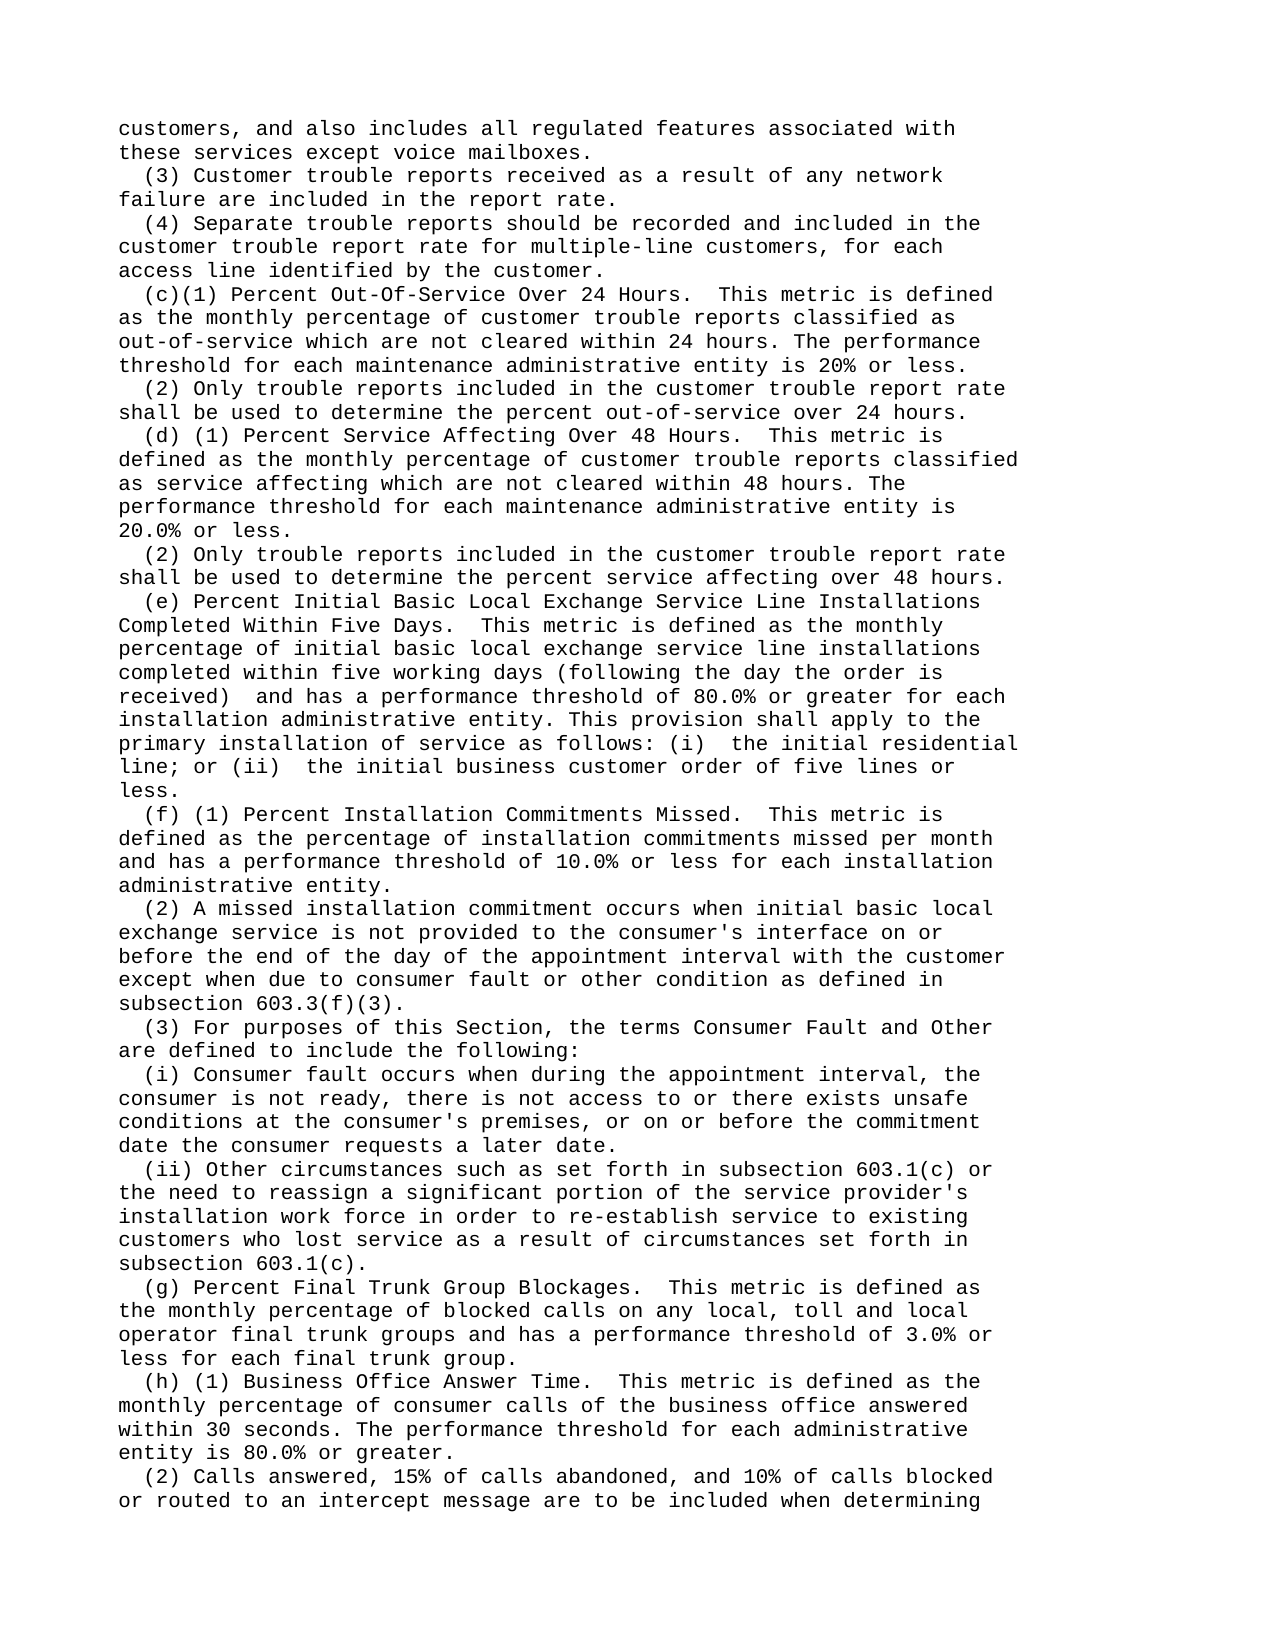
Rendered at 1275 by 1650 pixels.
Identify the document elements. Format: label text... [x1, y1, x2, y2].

text (i) Consumer fault occurs when during the appointment interval, the [118, 1064, 1157, 1088]
text (3) Customer trouble reports received as a result of any network [118, 165, 1157, 189]
text threshold for each maintenance administrative entity is 20% or less. [118, 354, 1157, 378]
text 20.0% or less. [118, 520, 1157, 544]
text customers who lost service as a result of circumstances set forth in [118, 1229, 1157, 1253]
text customer trouble report rate for multiple-line customers, for each [118, 236, 1157, 260]
text performance threshold for each maintenance administrative entity is [118, 496, 1157, 520]
text out-of-service which are not cleared within 24 hours. The performance [118, 331, 1157, 354]
text percentage of initial basic local exchange service line installations [118, 638, 1157, 662]
text the need to reassign a significant portion of the service provider's [118, 1182, 1157, 1206]
text (c)(1) Percent Out-Of-Service Over 24 Hours. This metric is defined [118, 284, 1157, 307]
text primary installation of service as follows: (i) the initial residential [118, 733, 1157, 757]
text defined as the monthly percentage of customer trouble reports classified [118, 449, 1157, 473]
text administrative entity. [118, 875, 1157, 898]
text (g) Percent Final Trunk Group Blockages. This metric is defined as [118, 1277, 1157, 1300]
text completed within five working days (following the day the order is [118, 662, 1157, 686]
text consumer is not ready, there is not access to or there exists unsafe [118, 1088, 1157, 1111]
text before the end of the day of the appointment interval with the customer [118, 946, 1157, 969]
text (4) Separate trouble reports should be recorded and included in the [118, 213, 1157, 236]
text or routed to an intercept message are to be included when determining [118, 1489, 1157, 1513]
text customers, and also includes all regulated features associated with [118, 118, 1157, 142]
text except when due to consumer fault or other condition as defined in [118, 969, 1157, 993]
text entity is 80.0% or greater. [118, 1442, 1157, 1466]
text installation administrative entity. This provision shall apply to the [118, 709, 1157, 733]
text (2) Calls answered, 15% of calls abandoned, and 10% of calls blocked [118, 1466, 1157, 1489]
text (ii) Other circumstances such as set forth in subsection 603.1(c) or [118, 1158, 1157, 1182]
text installation work force in order to re-establish service to existing [118, 1206, 1157, 1229]
text exchange service is not provided to the consumer's interface on or [118, 922, 1157, 946]
text within 30 seconds. The performance threshold for each administrative [118, 1419, 1157, 1442]
text (3) For purposes of this Section, the terms Consumer Fault and Other [118, 1017, 1157, 1040]
text operator final trunk groups and has a performance threshold of 3.0% or [118, 1324, 1157, 1348]
text monthly percentage of consumer calls of the business office answered [118, 1395, 1157, 1419]
text line; or (ii) the initial business customer order of five lines or [118, 757, 1157, 780]
text as service affecting which are not cleared within 48 hours. The [118, 473, 1157, 496]
text received) and has a performance threshold of 80.0% or greater for each [118, 686, 1157, 709]
text (d) (1) Percent Service Affecting Over 48 Hours. This metric is [118, 426, 1157, 449]
text as the monthly percentage of customer trouble reports classified as [118, 307, 1157, 331]
text date the consumer requests a later date. [118, 1135, 1157, 1158]
text (2) A missed installation commitment occurs when initial basic local [118, 898, 1157, 922]
text conditions at the consumer's premises, or on or before the commitment [118, 1111, 1157, 1135]
text shall be used to determine the percent service affecting over 48 hours. [118, 567, 1157, 591]
text (2) Only trouble reports included in the customer trouble report rate [118, 544, 1157, 567]
text less. [118, 780, 1157, 804]
text these services except voice mailboxes. [118, 142, 1157, 165]
text and has a performance threshold of 10.0% or less for each installation [118, 851, 1157, 875]
text Completed Within Five Days. This metric is defined as the monthly [118, 615, 1157, 638]
text subsection 603.1(c). [118, 1253, 1157, 1277]
text failure are included in the report rate. [118, 189, 1157, 213]
text are defined to include the following: [118, 1040, 1157, 1064]
text access line identified by the customer. [118, 260, 1157, 284]
text the monthly percentage of blocked calls on any local, toll and local [118, 1300, 1157, 1324]
text less for each final trunk group. [118, 1348, 1157, 1371]
text shall be used to determine the percent out-of-service over 24 hours. [118, 402, 1157, 426]
text (e) Percent Initial Basic Local Exchange Service Line Installations [118, 591, 1157, 615]
text (2) Only trouble reports included in the customer trouble report rate [118, 378, 1157, 402]
text (f) (1) Percent Installation Commitments Missed. This metric is [118, 804, 1157, 827]
text subsection 603.3(f)(3). [118, 993, 1157, 1017]
text defined as the percentage of installation commitments missed per month [118, 827, 1157, 851]
text (h) (1) Business Office Answer Time. This metric is defined as the [118, 1371, 1157, 1395]
